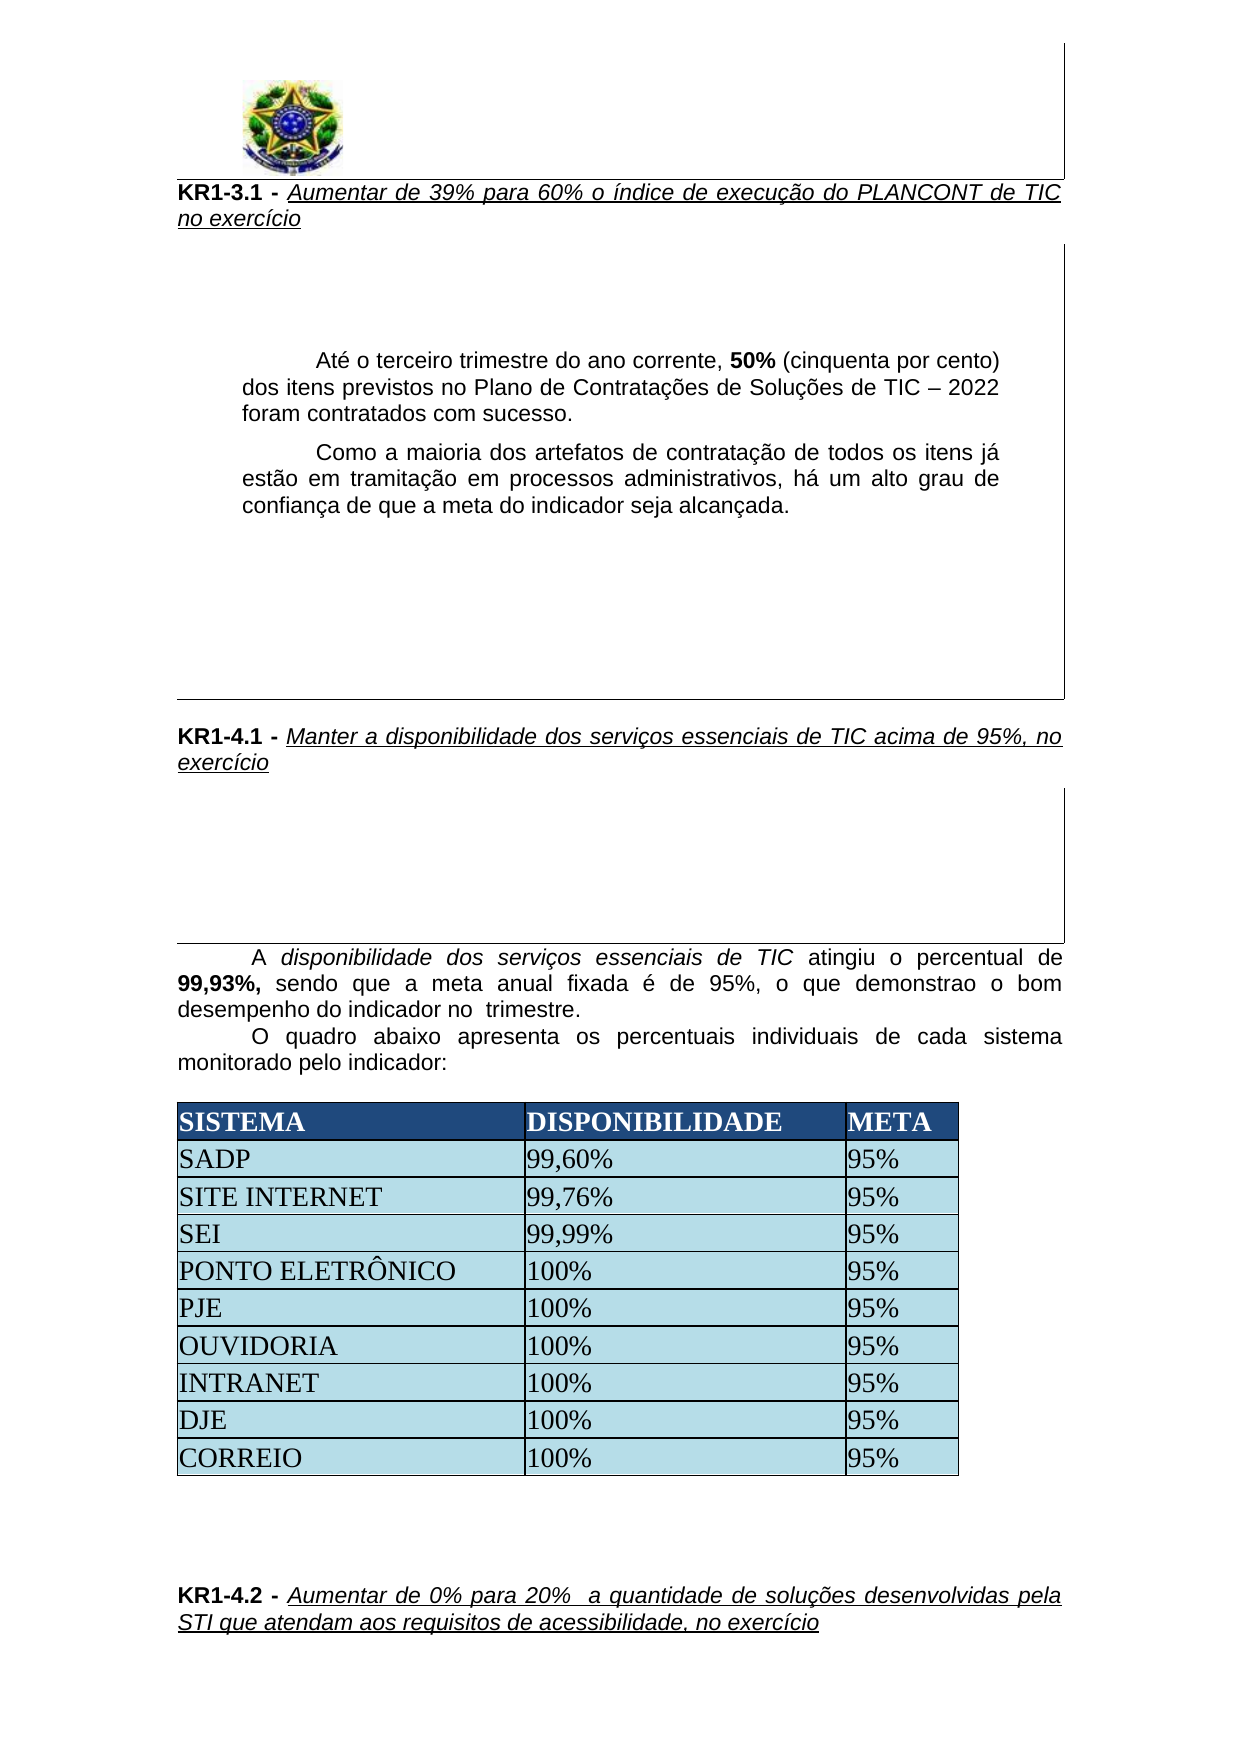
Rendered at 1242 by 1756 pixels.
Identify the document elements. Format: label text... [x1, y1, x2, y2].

table_cell 95% [847, 1141, 958, 1176]
table_cell 95% [847, 1364, 958, 1400]
text KR1-4.1 - Manter a disponibilidade dos serviços essenciais de TIC acima de 95%, no exercício [177, 723, 1064, 776]
table_cell 100% [526, 1327, 845, 1363]
text Como a maioria dos artefatos de contratação de todos os itens já estão em tramitação em processos administrativos, há um alto grau de confiança de que a meta do indicador seja alcançada. [177, 374, 1064, 518]
table_cell SEI [178, 1215, 524, 1251]
text A disponibilidade dos serviços essenciais de TIC atingiu o percentual de 99,93%, sendo que a meta anual fixada é de 95%, o que demonstrao o bom desempenho do indicador no trimestre. [177, 943, 1063, 1023]
text O quadro abaixo apresenta os percentuais individuais de cada sistema monitorado pelo indicador: [177, 1023, 1063, 1075]
table_cell 99,60% [526, 1141, 845, 1176]
table_cell 100% [526, 1439, 845, 1474]
table_cell 99,76% [526, 1178, 845, 1213]
table_cell DJE [178, 1402, 524, 1437]
text Até o terceiro trimestre do ano corrente, 50% (cinquenta por cento) dos itens previstos no Plano de Contratações de Soluções de TIC – 2022 foram contratados com sucesso. [177, 283, 1064, 374]
table_cell 95% [847, 1215, 958, 1251]
table_cell 100% [526, 1402, 845, 1437]
table_cell 100% [526, 1290, 845, 1325]
table_cell INTRANET [178, 1364, 524, 1400]
table_cell OUVIDORIA [178, 1327, 524, 1363]
table_cell PONTO ELETRÔNICO [178, 1252, 524, 1288]
table_cell 99,99% [526, 1215, 845, 1251]
table_cell PJE [178, 1290, 524, 1325]
table_cell 100% [526, 1252, 845, 1288]
table_cell 100% [526, 1364, 845, 1400]
table_cell SADP [178, 1141, 524, 1176]
text KR1-4.2 - Aumentar de 0% para 20% a quantidade de soluções desenvolvidas pela STI que atendam aos requisitos de acessibilidade, no exercício [177, 1582, 1064, 1635]
table_cell 95% [847, 1178, 958, 1213]
table_cell SITE INTERNET [178, 1178, 524, 1213]
table_header DISPONIBILIDADE [526, 1103, 845, 1139]
text KR1-3.1 - Aumentar de 39% para 60% o índice de execução do PLANCONT de TIC no exercício [177, 179, 1064, 231]
table_cell 95% [847, 1290, 958, 1325]
table_cell 95% [847, 1327, 958, 1363]
table_cell 95% [847, 1402, 958, 1437]
table_cell 95% [847, 1439, 958, 1474]
table_cell CORREIO [178, 1439, 524, 1474]
table_header SISTEMA [178, 1103, 524, 1139]
table_header META [847, 1103, 958, 1139]
table_cell 95% [847, 1252, 958, 1288]
